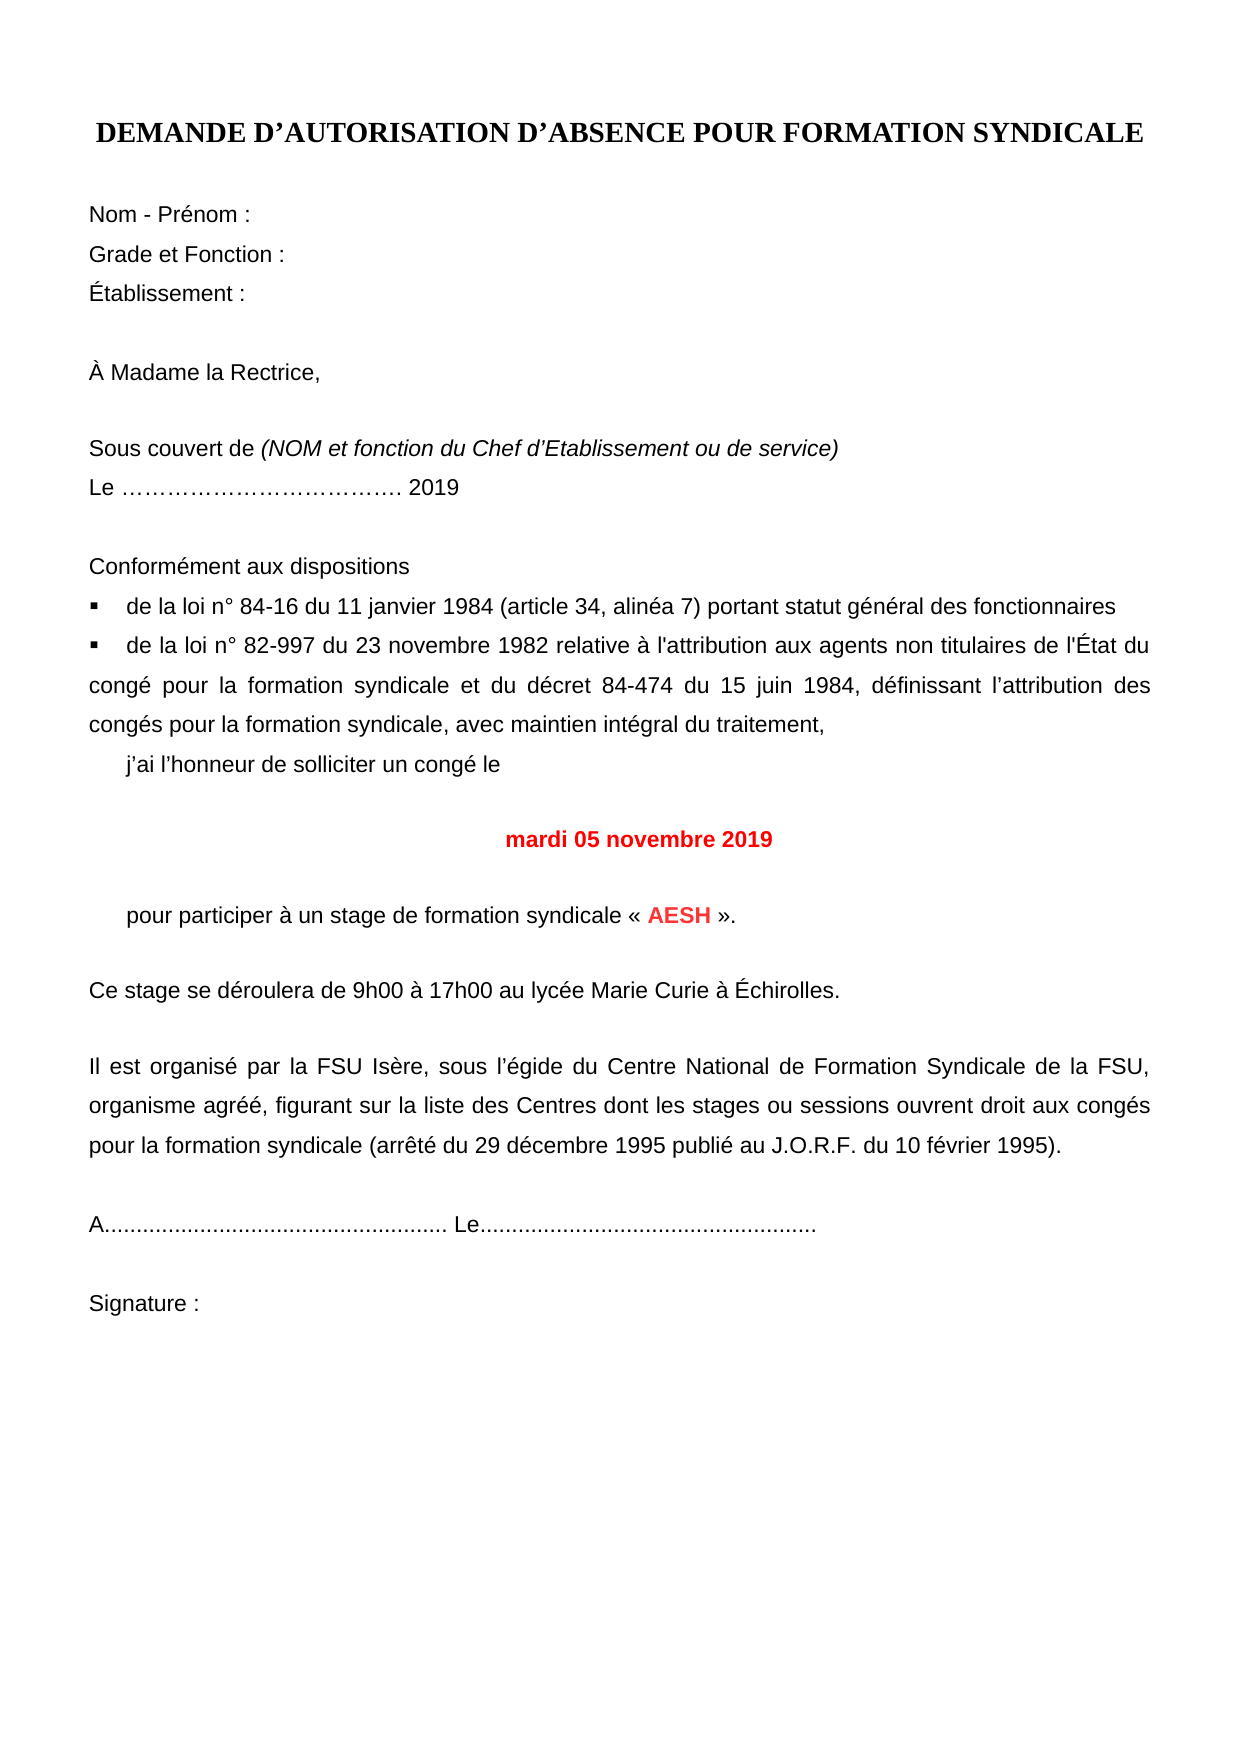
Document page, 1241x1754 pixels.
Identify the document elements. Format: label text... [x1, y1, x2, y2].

text Il est organisé par la FSU Isère, sous l’égide du Centre National de Formation Syndicale de la FSU, organisme agréé, figurant sur la liste des Centres dont les stages ou sessions ouvrent droit aux congés pour la formation syndicale (arrêté du 29 décembre 1995 publié au J.O.R.F. du 10 février 1995). [89, 1053, 1152, 1158]
text Grade et Fonction : [89, 241, 1152, 267]
list de la loi n° 84-16 du 11 janvier 1984 (article 34, alinéa 7) portant statut général des fonctionnaires [89, 593, 1152, 619]
text Nom - Prénom : [89, 201, 1152, 228]
list de la loi n° 82-997 du 23 novembre 1982 relative à l'attribution aux agents non titulaires de l'État du congé pour la formation syndicale et du décret 84-474 du 15 juin 1984, définissant l’attribution des congés pour la formation syndicale, avec maintien intégral du traitement, [89, 632, 1152, 737]
text Le ………………………………. 2019 [89, 474, 1152, 501]
text Conformément aux dispositions [89, 553, 1152, 579]
text Signature : [89, 1289, 1152, 1316]
text A...................................................... Le..................................................... [89, 1211, 1152, 1237]
text pour participer à un stage de formation syndicale « AESH ». [126, 902, 1152, 928]
text Établissement : [89, 280, 1152, 307]
subtitle DEMANDE D’AUTORISATION D’ABSENCE POUR FORMATION SYNDICALE [89, 115, 1152, 148]
text j’ai l’honneur de solliciter un congé le [126, 751, 1152, 777]
text Sous couvert de (NOM et fonction du Chef d’Etablissement ou de service) [89, 435, 1152, 461]
text Ce stage se déroulera de 9h00 à 17h00 au lycée Marie Curie à Échirolles. [89, 977, 1152, 1003]
text À Madame la Rectrice, [89, 359, 1152, 386]
text mardi 05 novembre 2019 [126, 826, 1152, 852]
